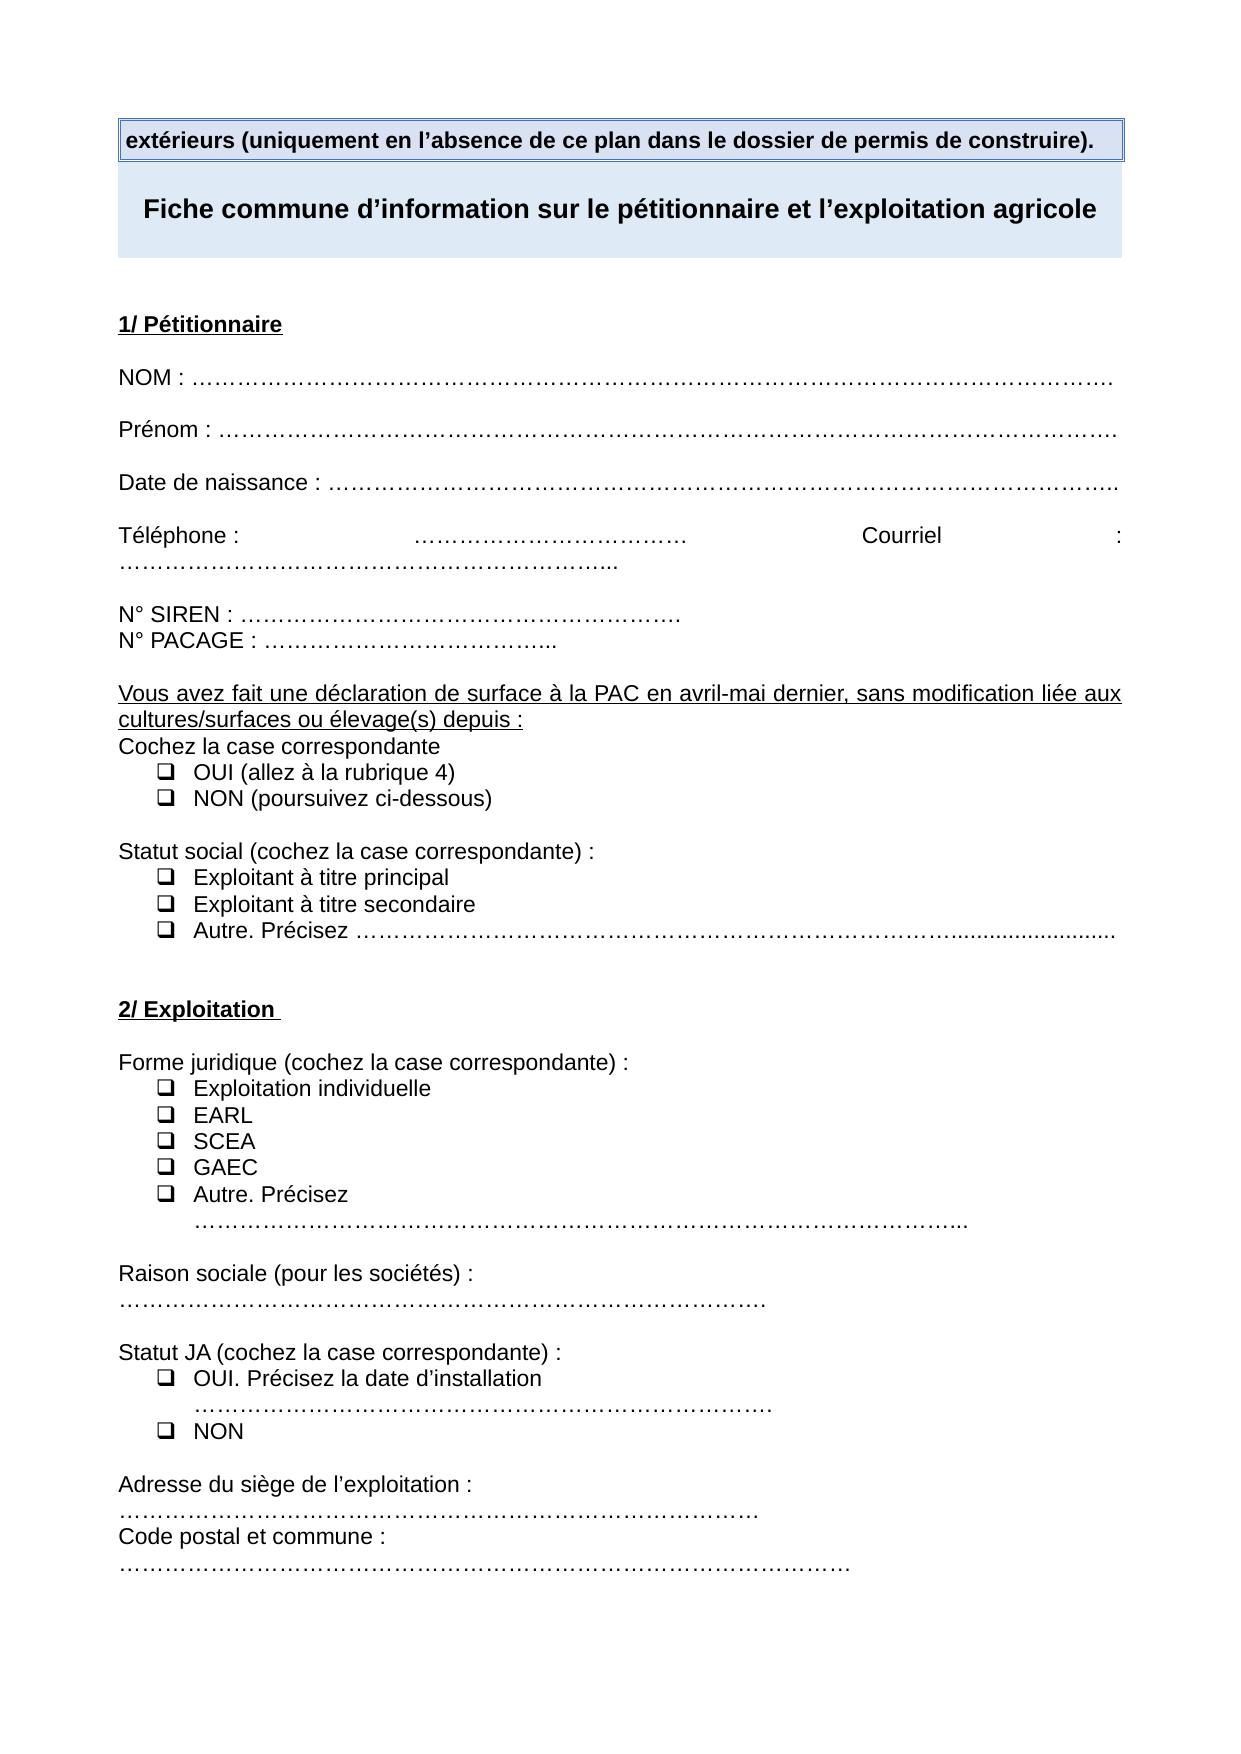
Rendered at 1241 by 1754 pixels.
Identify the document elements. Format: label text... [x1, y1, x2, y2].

list EARL [156, 1102, 1122, 1128]
text NOM : …………………………………………………………………………………………………………. [118, 364, 1122, 390]
text Statut social (cochez la case correspondante) : [118, 838, 1122, 864]
list Exploitant à titre secondaire [156, 891, 1122, 917]
text N° PACAGE : ………………………………... [118, 627, 1122, 653]
text Cochez la case correspondante [118, 733, 1122, 759]
text Statut JA (cochez la case correspondante) : [118, 1339, 1122, 1365]
list SCEA [156, 1128, 1122, 1154]
text N° SIREN : …………………………………………………. [118, 601, 1122, 627]
list Autre. Précisez ………………………………………………………………………………………... [156, 1181, 1122, 1233]
list OUI (allez à la rubrique 4) [156, 759, 1122, 785]
list Exploitation individuelle [156, 1075, 1122, 1102]
text Téléphone : ……………………………… Courriel : ………………………………………………………... [118, 522, 1122, 574]
text Prénom : ………………………………………………………………………………………………………. [118, 416, 1122, 443]
text Fiche commune d’information sur le pétitionnaire et l’exploitation agricole [118, 193, 1122, 225]
text Adresse du siège de l’exploitation : ………………………………………………………………………… [118, 1471, 1122, 1523]
text Raison sociale (pour les sociétés) : …………………………………………………………………………. [118, 1260, 1122, 1312]
list NON [156, 1418, 1122, 1444]
text Date de naissance : ………………………………………………………………………………………….. [118, 469, 1122, 495]
text cultures/surfaces ou élevage(s) depuis : [118, 704, 1122, 733]
table_header extérieurs (uniquement en l’absence de ce plan dans le dossier de permis de construire). [121, 121, 1122, 159]
list NON (poursuivez ci-dessous) [156, 785, 1122, 812]
list OUI. Précisez la date d’installation …………………………………………………………………. [156, 1365, 1122, 1418]
text 2/ Exploitation [118, 996, 1122, 1022]
text Code postal et commune : …………………………………………………………………………………… [118, 1523, 1122, 1576]
text 1/ Pétitionnaire [118, 311, 1122, 337]
text Vous avez fait une déclaration de surface à la PAC en avril-mai dernier, sans modification liée aux [118, 680, 1122, 703]
list GAEC [156, 1154, 1122, 1181]
list Autre. Précisez …………………………………………………………………….......................... [156, 917, 1122, 943]
text Forme juridique (cochez la case correspondante) : [118, 1049, 1122, 1075]
list Exploitant à titre principal [156, 864, 1122, 891]
